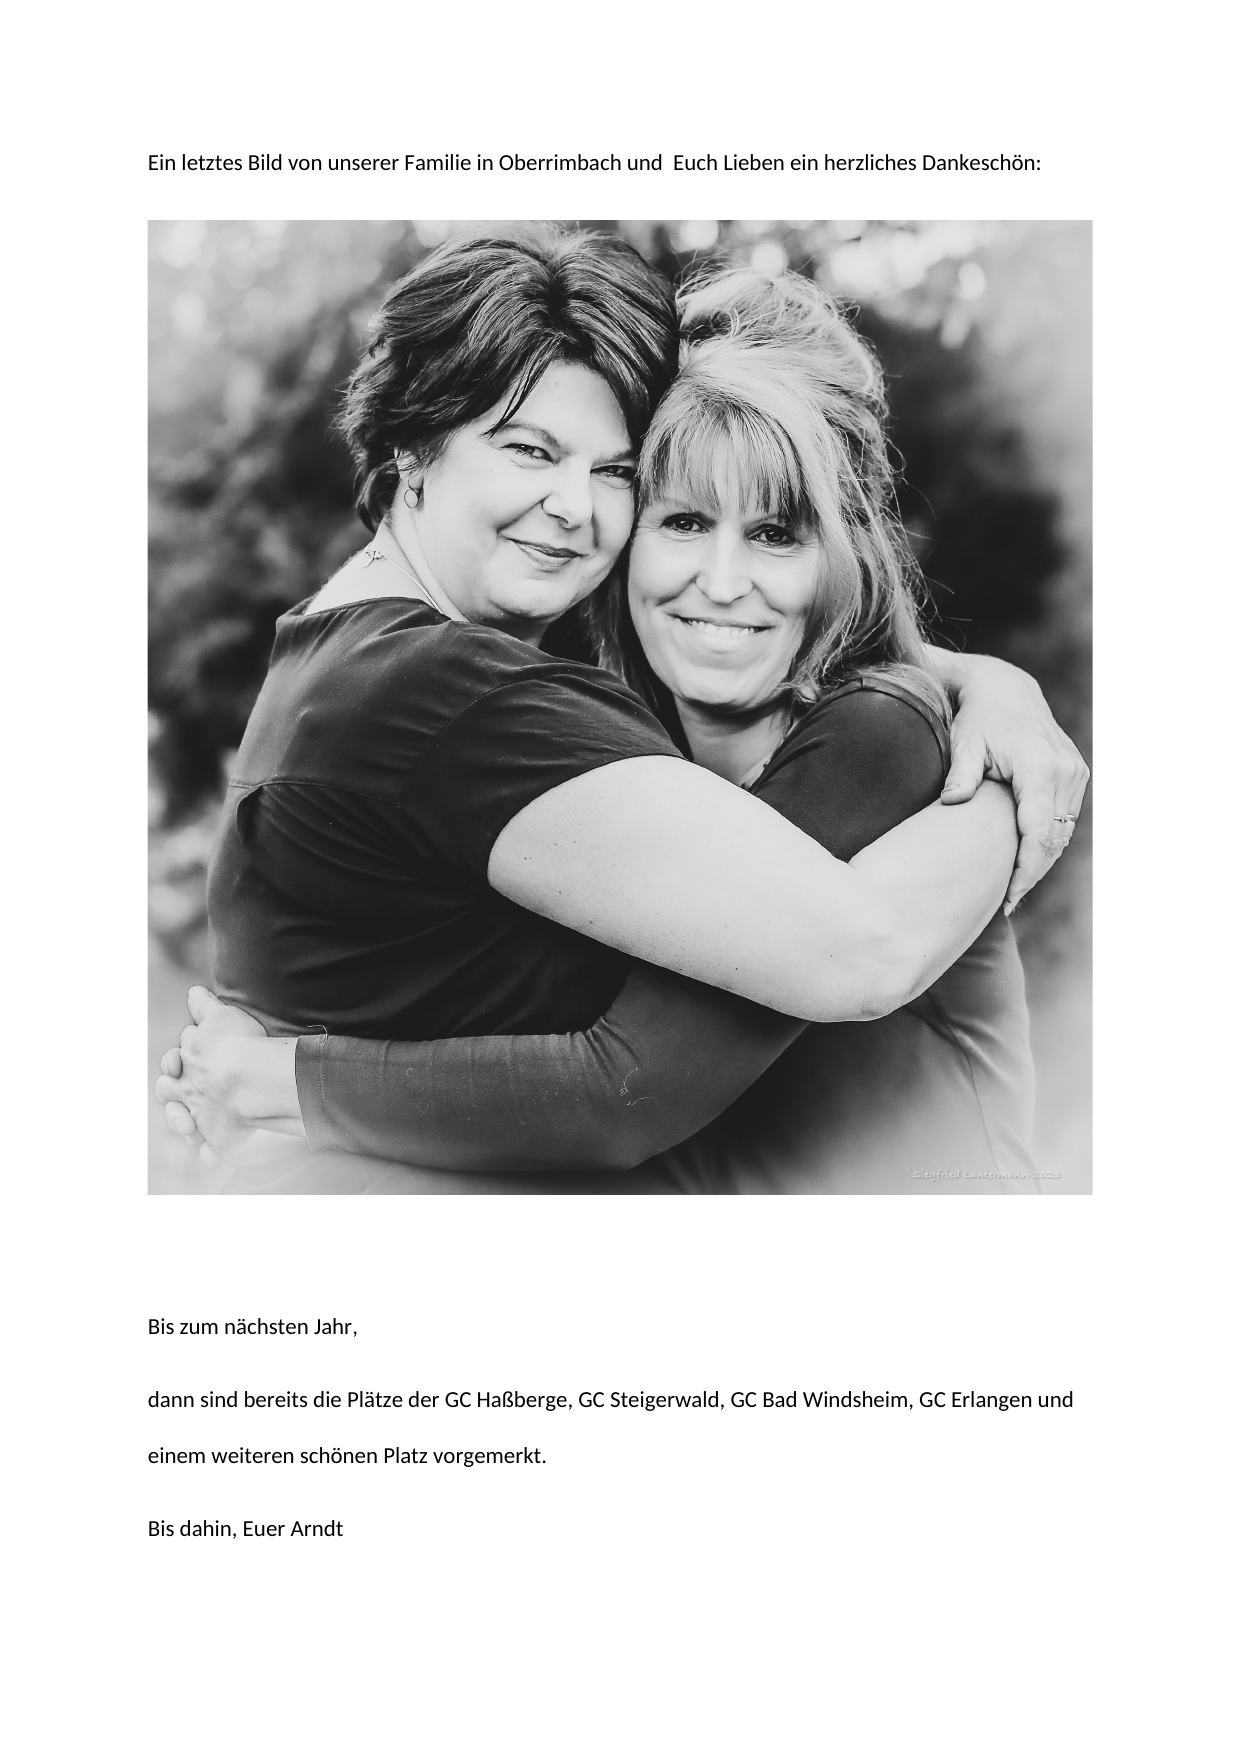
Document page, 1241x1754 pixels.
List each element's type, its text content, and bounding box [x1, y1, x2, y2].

text dann sind bereits die Plätze der GC Haßberge, GC Steigerwald, GC Bad Windsheim, GC Erlangen und einem weiteren schönen Platz vorgemerkt. [148, 1385, 1093, 1469]
text Bis dahin, Euer Arndt [148, 1514, 1093, 1542]
text Bis zum nächsten Jahr, [148, 1312, 1093, 1340]
text Ein letztes Bild von unserer Familie in Oberrimbach und Euch Lieben ein herzliches Dankeschön: [148, 148, 1093, 176]
